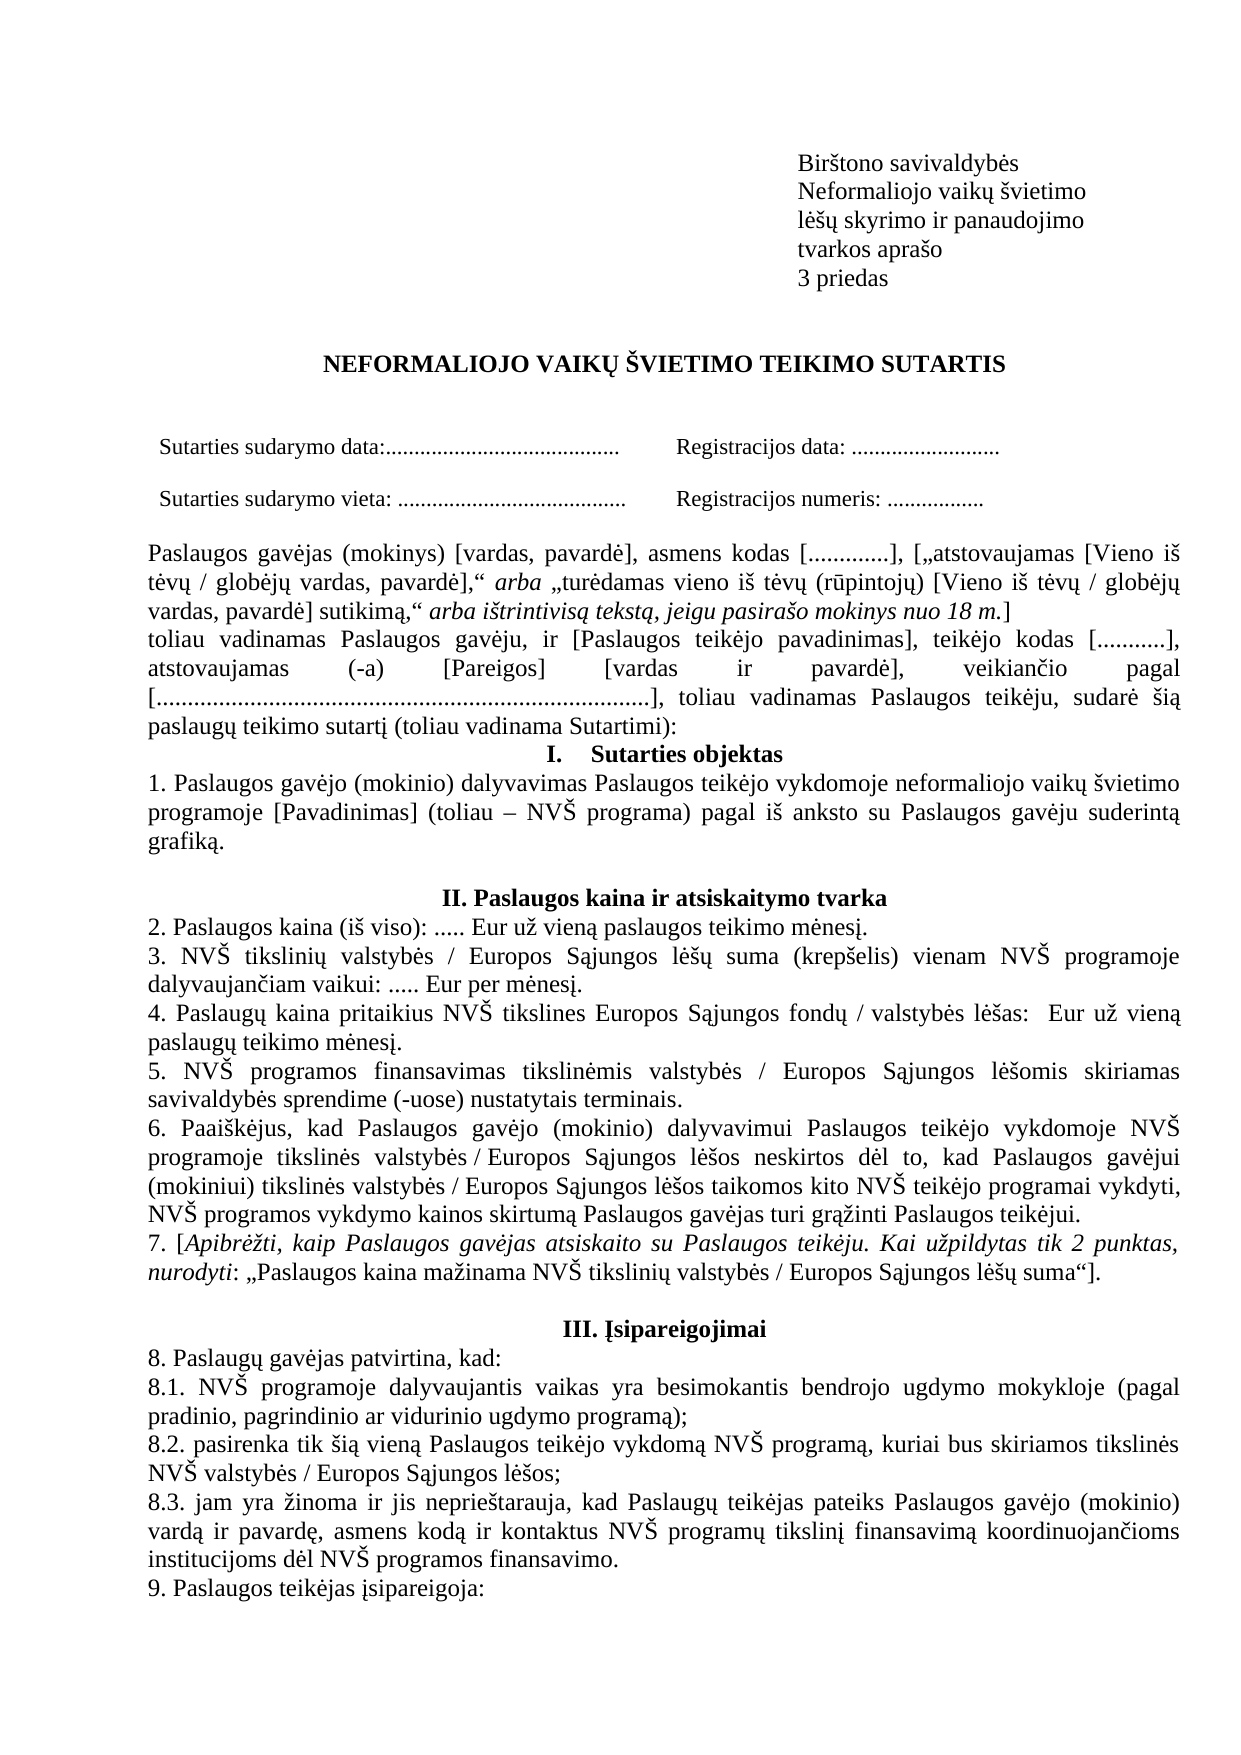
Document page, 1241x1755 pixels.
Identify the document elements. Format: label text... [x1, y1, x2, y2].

text tvarkos aprašo [148, 234, 1181, 263]
text 9. Paslaugos teikėjas įsipareigoja: [148, 1573, 1181, 1602]
text 8.1. NVŠ programoje dalyvaujantis vaikas yra besimokantis bendrojo ugdymo mokykloje (pagal pradinio, pagrindinio ar vidurinio ugdymo programą); [148, 1372, 1181, 1429]
text 3. NVŠ tikslinių valstybės / Europos Sąjungos lėšų suma (krepšelis) vienam NVŠ programoje dalyvaujančiam vaikui: ..... Eur per mėnesį. [148, 941, 1181, 998]
text I. Sutarties objektas [148, 739, 1181, 768]
text NEFORMALIOJO VAIKŲ ŠVIETIMO TEIKIMO SUTARTIS [148, 349, 1181, 378]
text 8.3. jam yra žinoma ir jis neprieštarauja, kad Paslaugų teikėjas pateiks Paslaugos gavėjo (mokinio) vardą ir pavardę, asmens kodą ir kontaktus NVŠ programų tikslinį finansavimą koordinuojančioms institucijoms dėl NVŠ programos finansavimo. [148, 1487, 1181, 1573]
text 3 priedas [148, 263, 1181, 291]
text 2. Paslaugos kaina (iš viso): ..... Eur už vieną paslaugos teikimo mėnesį. [148, 912, 1181, 941]
text 5. NVŠ programos finansavimas tikslinėmis valstybės / Europos Sąjungos lėšomis skiriamas savivaldybės sprendime (-uose) nustatytais terminais. [148, 1056, 1181, 1113]
table_header Registracijos data: .......................... [665, 433, 1181, 486]
text Paslaugos gavėjas (mokinys) [vardas, pavardė], asmens kodas [.............], [„atstovaujamas [Vieno iš tėvų / globėjų vardas, pavardė],“ arba „turėdamas vieno iš tėvų (rūpintojų) [Vieno iš tėvų / globėjų vardas, pavardė] sutikimą,“ arba ištrintivisą tekstą, jeigu pasirašo mokinys nuo 18 m.] [148, 538, 1181, 624]
text 6. Paaiškėjus, kad Paslaugos gavėjo (mokinio) dalyvavimui Paslaugos teikėjo vykdomoje NVŠ programoje tikslinės valstybės / Europos Sąjungos lėšos neskirtos dėl to, kad Paslaugos gavėjui (mokiniui) tikslinės valstybės / Europos Sąjungos lėšos taikomos kito NVŠ teikėjo programai vykdyti, NVŠ programos vykdymo kainos skirtumą Paslaugos gavėjas turi grąžinti Paslaugos teikėjui. [148, 1113, 1181, 1228]
text 7. [Apibrėžti, kaip Paslaugos gavėjas atsiskaito su Paslaugos teikėju. Kai užpildytas tik 2 punktas, nurodyti: „Paslaugos kaina mažinama NVŠ tikslinių valstybės / Europos Sąjungos lėšų suma“]. [148, 1228, 1181, 1286]
text 8. Paslaugų gavėjas patvirtina, kad: [148, 1343, 1181, 1372]
table_header Sutarties sudarymo data:......................................... [148, 433, 664, 486]
text Birštono savivaldybės [797, 148, 1181, 176]
text toliau vadinamas Paslaugos gavėju, ir [Paslaugos teikėjo pavadinimas], teikėjo kodas [...........], atstovaujamas (-a) [Pareigos] [vardas ir pavardė], veikiančio pagal [...............................................................................], toliau vadinamas Paslaugos teikėju, sudarė šią paslaugų teikimo sutartį (toliau vadinama Sutartimi): [148, 624, 1181, 739]
text lėšų skyrimo ir panaudojimo [148, 205, 1181, 234]
text Neformaliojo vaikų švietimo [797, 176, 1181, 205]
table_cell Sutarties sudarymo vieta: ........................................ [148, 486, 664, 512]
text II. Paslaugos kaina ir atsiskaitymo tvarka [148, 883, 1181, 912]
text 1. Paslaugos gavėjo (mokinio) dalyvavimas Paslaugos teikėjo vykdomoje neformaliojo vaikų švietimo programoje [Pavadinimas] (toliau – NVŠ programa) pagal iš anksto su Paslaugos gavėju suderintą grafiką. [148, 768, 1181, 854]
text III. Įsipareigojimai [148, 1314, 1181, 1343]
text 8.2. pasirenka tik šią vieną Paslaugos teikėjo vykdomą NVŠ programą, kuriai bus skiriamos tikslinės NVŠ valstybės / Europos Sąjungos lėšos; [148, 1429, 1181, 1487]
text 4. Paslaugų kaina pritaikius NVŠ tikslines Europos Sąjungos fondų / valstybės lėšas: Eur už vieną paslaugų teikimo mėnesį. [148, 998, 1181, 1056]
table_cell Registracijos numeris: ................. [665, 486, 1181, 512]
